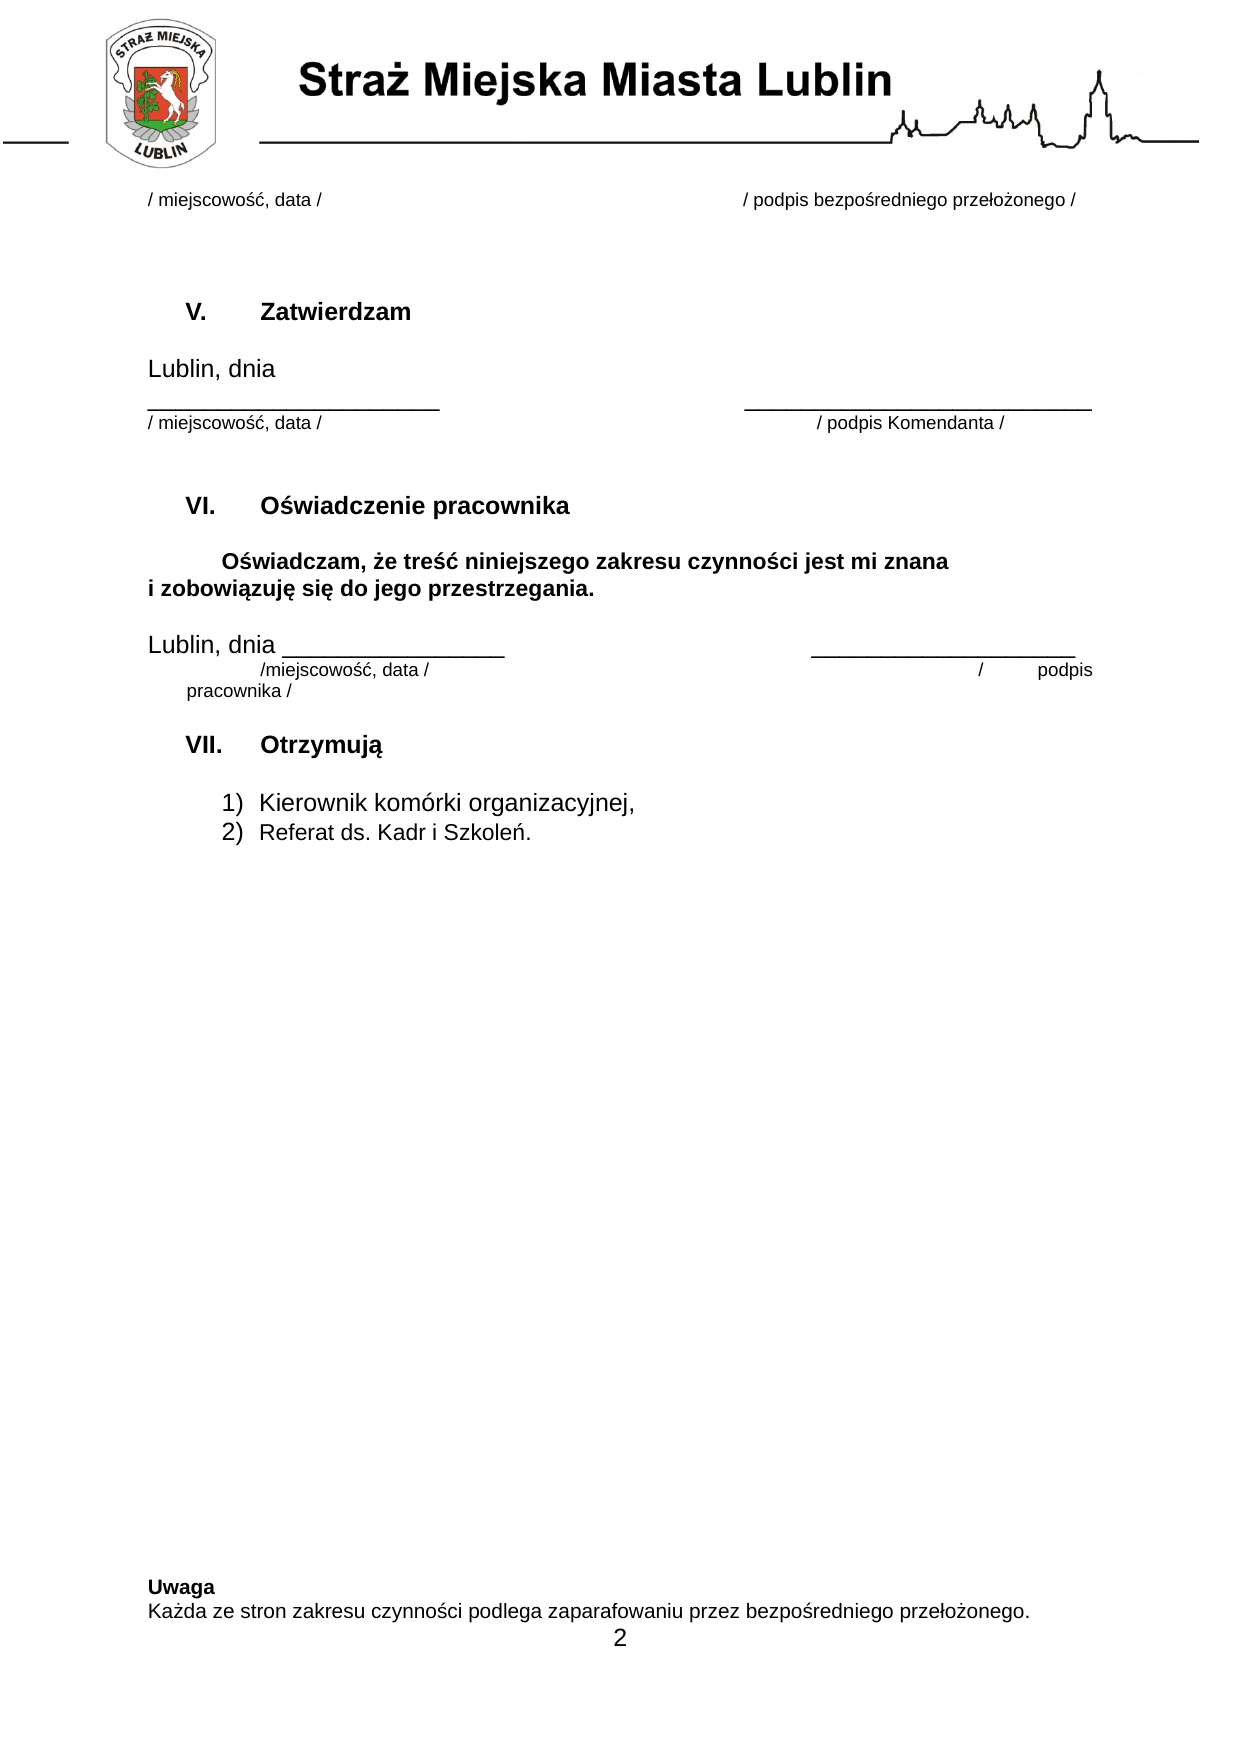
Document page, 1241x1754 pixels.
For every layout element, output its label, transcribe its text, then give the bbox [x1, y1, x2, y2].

text / miejscowość, data / / podpis bezpośredniego przełożonego / [148, 189, 1093, 210]
list Kierownik komórki organizacyjnej, [221, 788, 1093, 816]
text Oświadczam, że treść niniejszego zakresu czynności jest mi znana [148, 548, 1093, 574]
text i zobowiązuję się do jego przestrzegania. [148, 574, 1093, 601]
list Oświadczenie pracownika [185, 491, 1093, 519]
list Otrzymują [185, 730, 1093, 759]
text Lublin, dnia ________________ ___________________ [148, 629, 1093, 658]
text / miejscowość, data / / podpis Komendanta / [148, 412, 1093, 433]
list Referat ds. Kadr i Szkoleń. [221, 816, 1093, 845]
text Lublin, dnia [148, 354, 1093, 383]
text _____________________ _________________________ [148, 383, 1093, 412]
text /miejscowość, data / / podpis pracownika / [186, 658, 1093, 701]
list Zatwierdzam [185, 297, 1093, 325]
